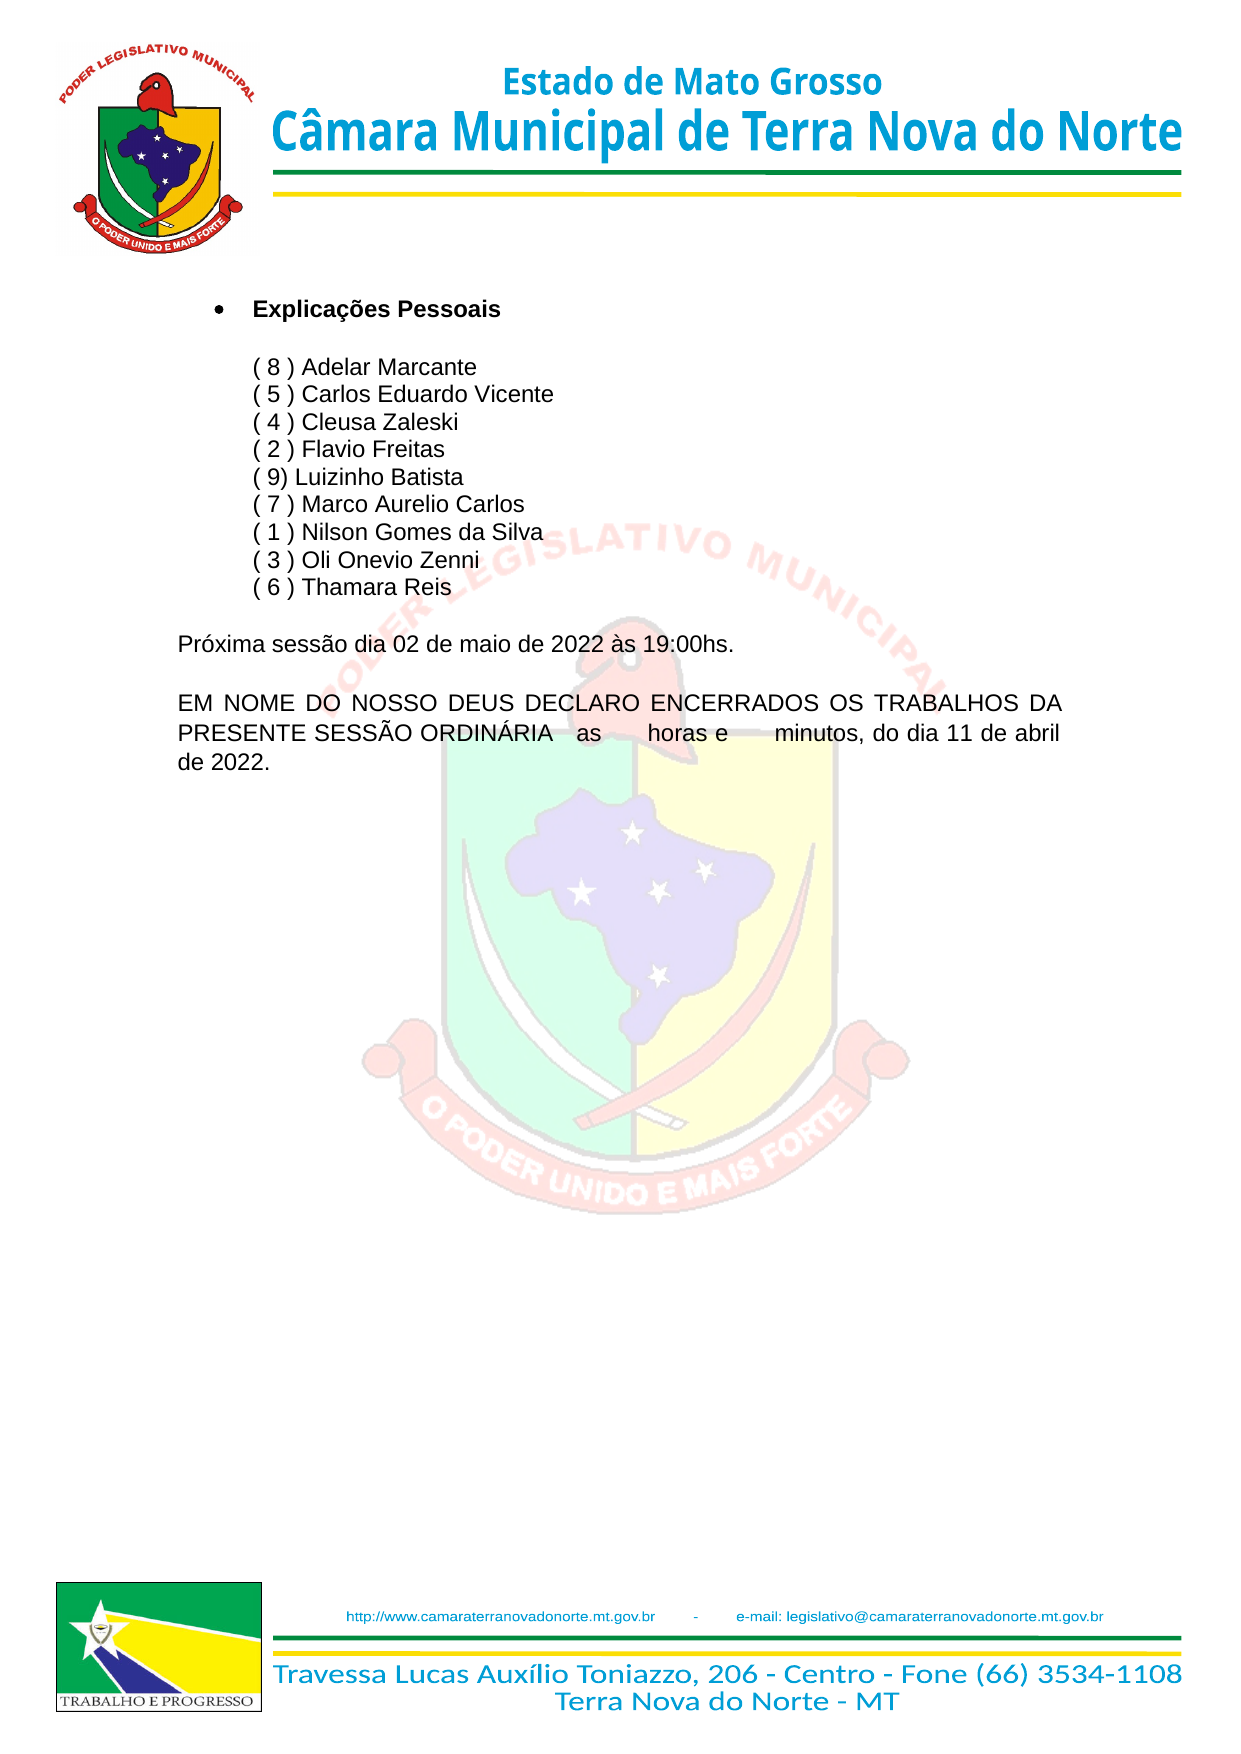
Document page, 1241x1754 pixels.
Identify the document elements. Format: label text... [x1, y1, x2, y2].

list ( 4 ) Cleusa Zaleski [252, 408, 1063, 435]
list ( 5 ) Carlos Eduardo Vicente [252, 380, 1063, 408]
list Explicações Pessoais [215, 295, 1063, 323]
list ( 9) Luizinho Batista [252, 463, 1063, 490]
list ( 1 ) Nilson Gomes da Silva [252, 518, 303, 546]
picture [55, 42, 260, 256]
list ( 7 ) Marco Aurelio Carlos [252, 490, 1063, 518]
list ( 1 ) Nilson Gomes da Silva [966, 518, 1063, 546]
picture [57, 1583, 261, 1711]
list ( 6 ) Thamara Reis [252, 573, 303, 601]
text Próxima sessão dia 02 de maio de 2022 às 19:00hs. [966, 630, 1063, 658]
list ( 2 ) Flavio Freitas [252, 435, 1063, 463]
list ( 8 ) Adelar Marcante [252, 352, 1063, 380]
text EM NOME DO NOSSO DEUS DECLARO ENCERRADOS OS TRABALHOS DA PRESENTE SESSÃO ORDINÁRIA as horas e minutos, do dia 11 de abril de 2022. [177, 689, 303, 776]
list ( 6 ) Thamara Reis [966, 573, 1063, 601]
list ( 3 ) Oli Onevio Zenni [252, 546, 303, 573]
picture [860, 1611, 868, 1623]
text Próxima sessão dia 02 de maio de 2022 às 19:00hs. [177, 630, 303, 658]
list ( 3 ) Oli Onevio Zenni [966, 546, 1063, 573]
text EM NOME DO NOSSO DEUS DECLARO ENCERRADOS OS TRABALHOS DA PRESENTE SESSÃO ORDINÁRIA as horas e minutos, do dia 11 de abril de 2022. [966, 689, 1063, 776]
